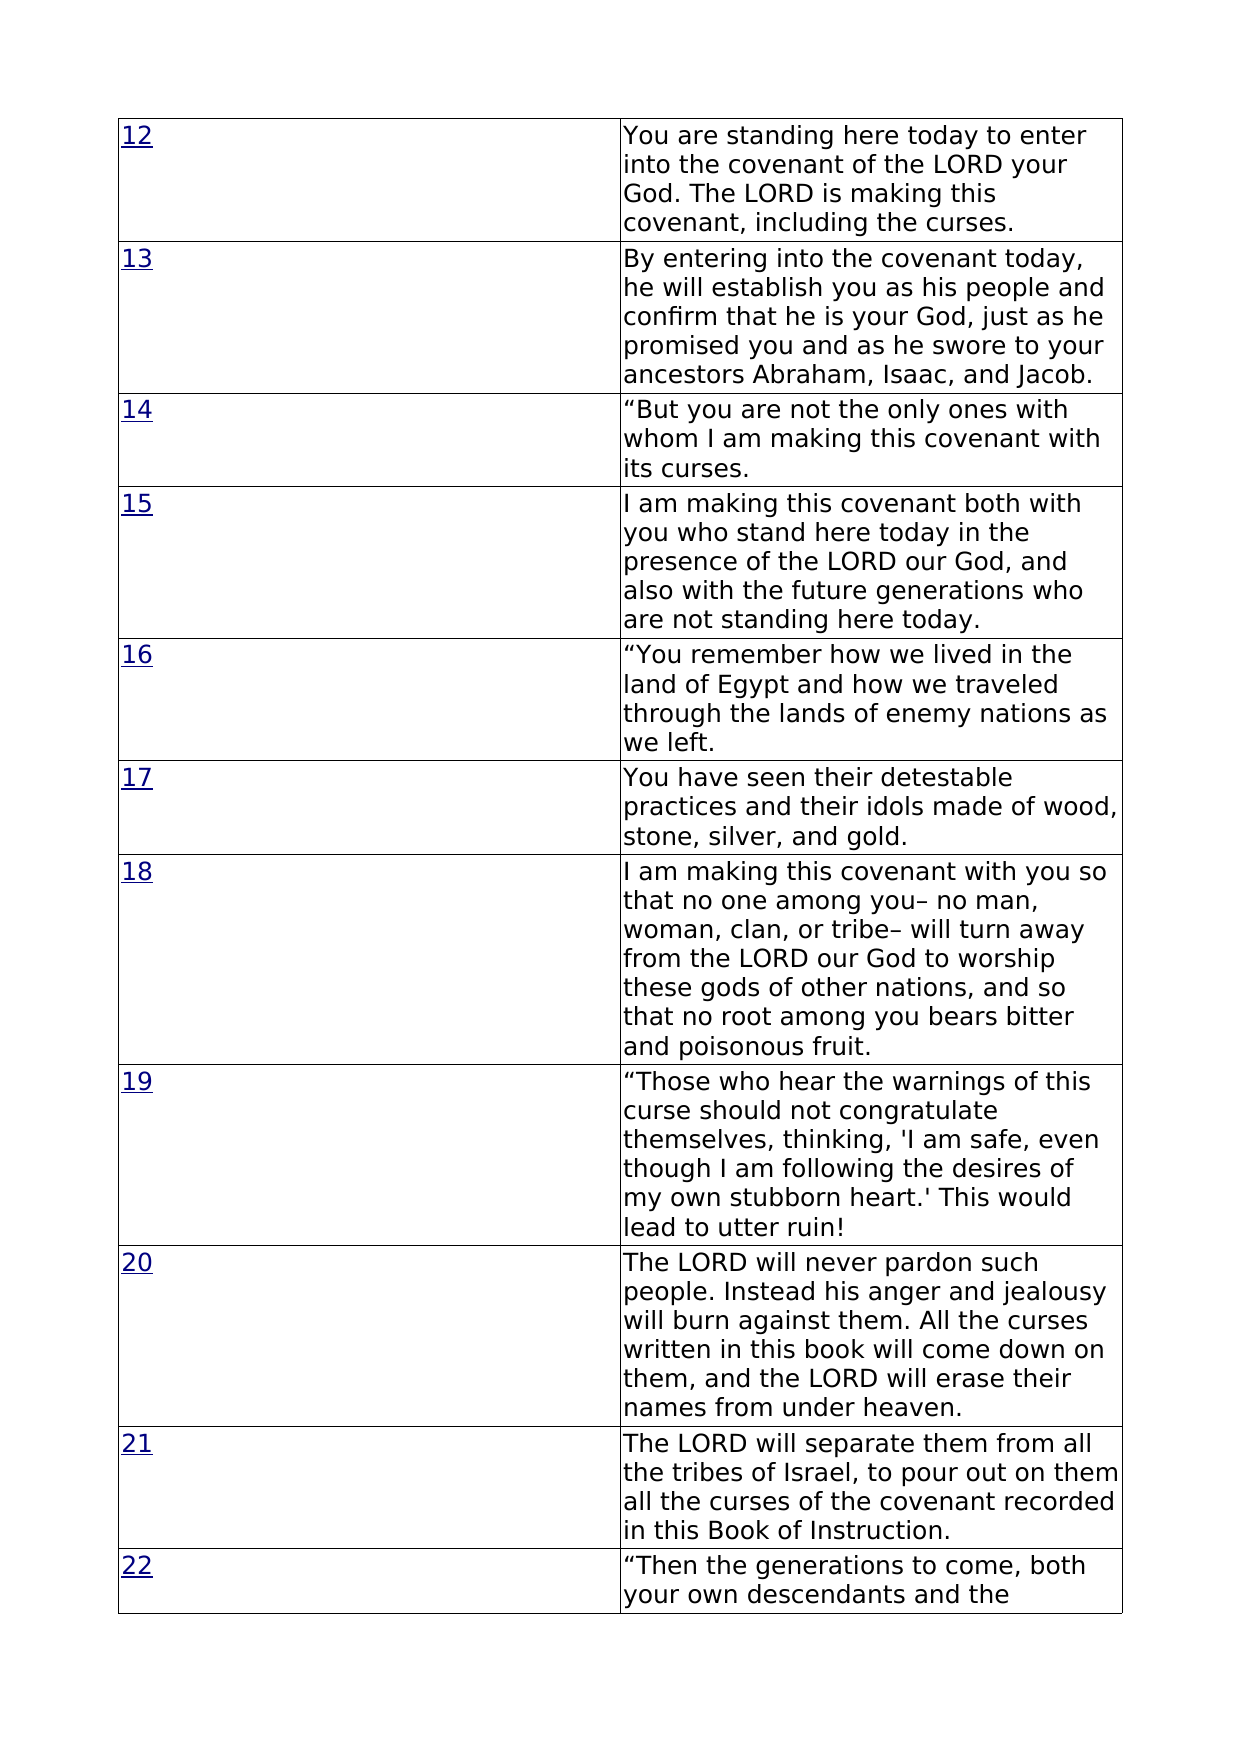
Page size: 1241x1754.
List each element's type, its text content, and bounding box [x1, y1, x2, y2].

table_cell 21 [119, 1427, 620, 1548]
table_cell 19 [119, 1065, 620, 1245]
table_cell I am making this covenant both with you who stand here today in the presence of the LORD our God, and also with the future generations who are not standing here today. [621, 487, 1122, 638]
table_cell You are standing here today to enter into the covenant of the LORD your God. The LORD is making this covenant, including the curses. [621, 119, 1122, 241]
table_cell “But you are not the only ones with whom I am making this covenant with its curses. [621, 394, 1122, 486]
table_cell 17 [119, 761, 620, 854]
table_cell “You remember how we lived in the land of Egypt and how we traveled through the lands of enemy nations as we left. [621, 639, 1122, 760]
table_cell 20 [119, 1246, 620, 1426]
table_cell I am making this covenant with you so that no one among you– no man, woman, clan, or tribe– will turn away from the LORD our God to worship these gods of other nations, and so that no root among you bears bitter and poisonous fruit. [621, 855, 1122, 1064]
table_cell 12 [119, 119, 620, 241]
table_cell “Those who hear the warnings of this curse should not congratulate themselves, thinking, 'I am safe, even though I am following the desires of my own stubborn heart.' This would lead to utter ruin! [621, 1065, 1122, 1245]
table_cell 15 [119, 487, 620, 638]
table_cell 22 [119, 1549, 620, 1613]
table_cell The LORD will separate them from all the tribes of Israel, to pour out on them all the curses of the covenant recorded in this Book of Instruction. [621, 1427, 1122, 1548]
table_cell You have seen their detestable practices and their idols made of wood, stone, silver, and gold. [621, 761, 1122, 854]
table_cell By entering into the covenant today, he will establish you as his people and confirm that he is your God, just as he promised you and as he swore to your ancestors Abraham, Isaac, and Jacob. [621, 242, 1122, 392]
table_cell 18 [119, 855, 620, 1064]
table_cell 13 [119, 242, 620, 392]
table_cell “Then the generations to come, both your own descendants and the [621, 1549, 1122, 1613]
table_cell The LORD will never pardon such people. Instead his anger and jealousy will burn against them. All the curses written in this book will come down on them, and the LORD will erase their names from under heaven. [621, 1246, 1122, 1426]
table_cell 14 [119, 394, 620, 486]
table_cell 16 [119, 639, 620, 760]
